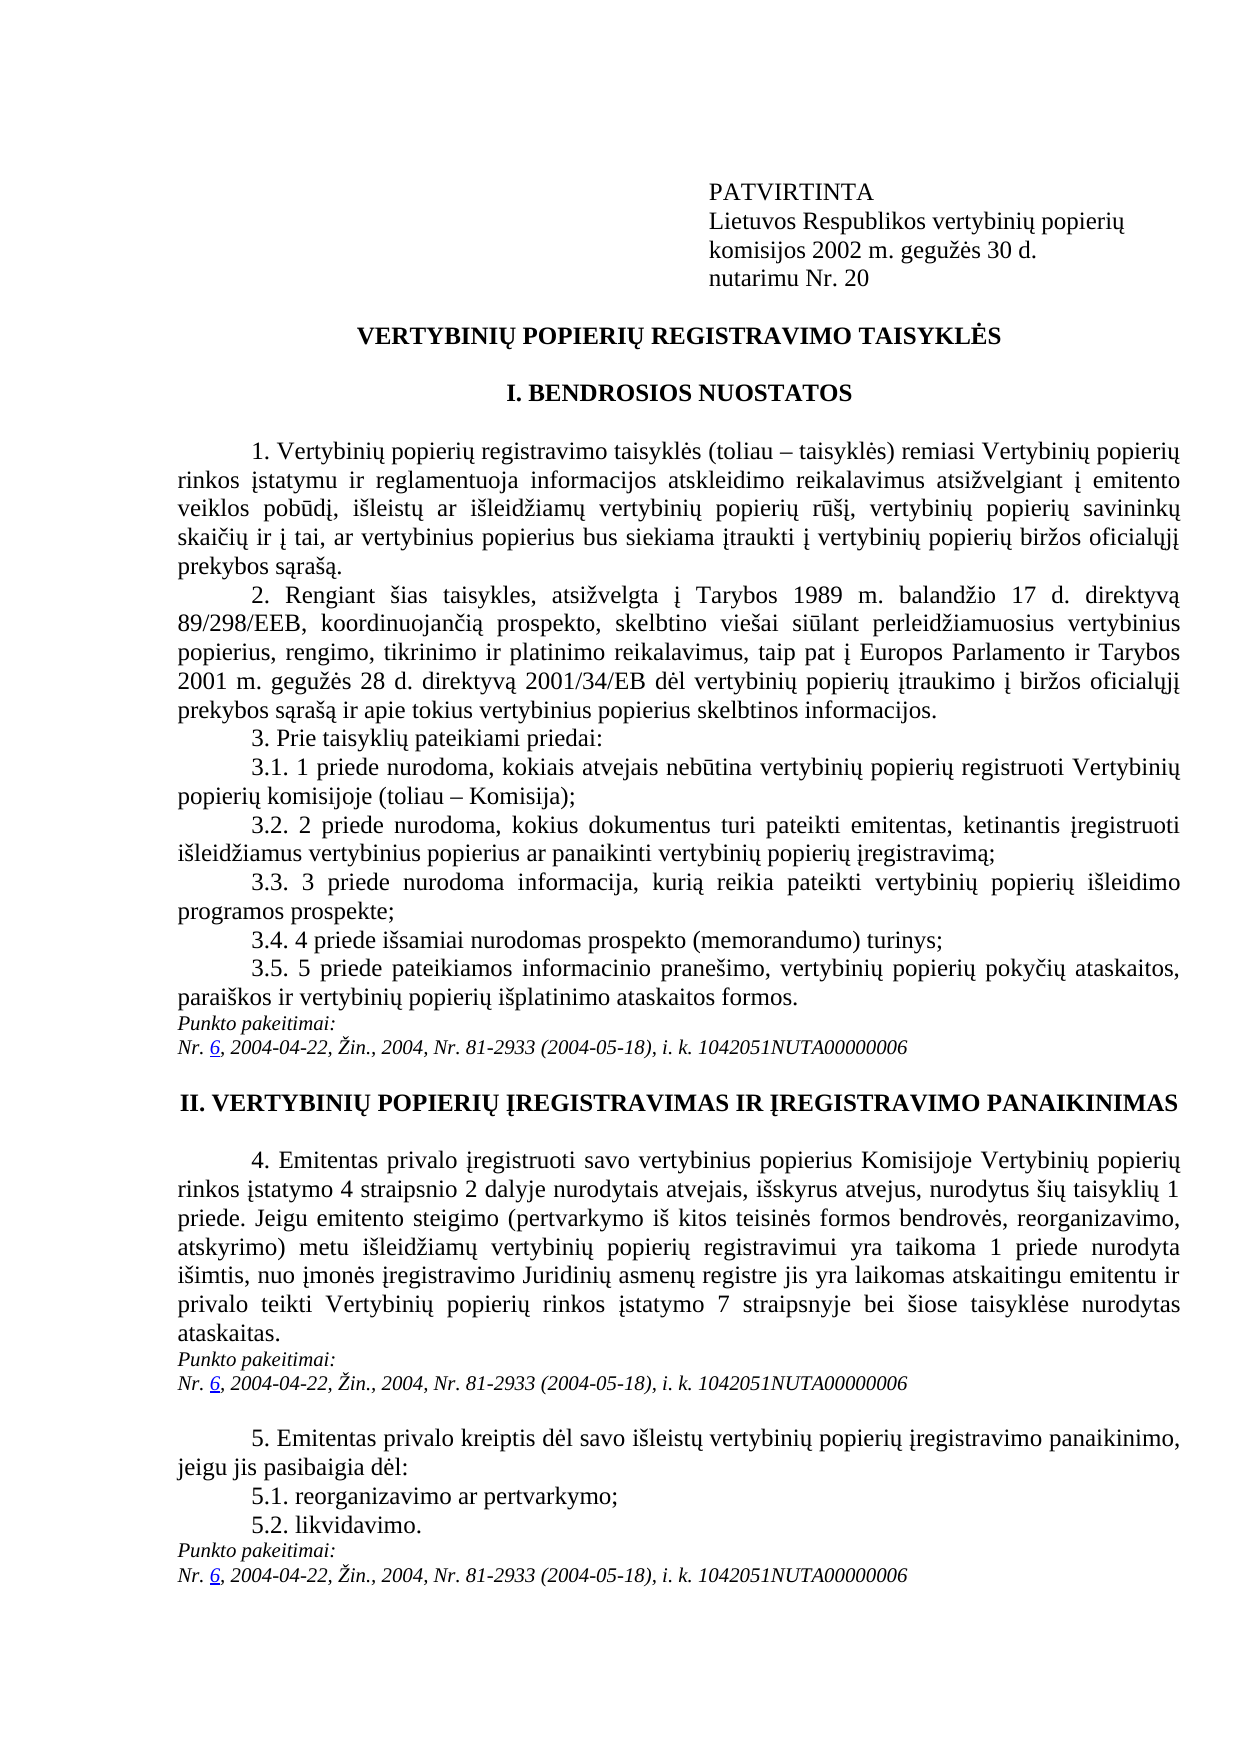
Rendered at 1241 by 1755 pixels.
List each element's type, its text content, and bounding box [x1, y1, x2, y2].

text Punkto pakeitimai: [177, 1011, 1181, 1035]
text 3.2. 2 priede nurodoma, kokius dokumentus turi pateikti emitentas, ketinantis įregistruoti išleidžiamus vertybinius popierius ar panaikinti vertybinių popierių įregistravimą; [177, 810, 1181, 867]
text 3.5. 5 priede pateikiamos informacinio pranešimo, vertybinių popierių pokyčių ataskaitos, paraiškos ir vertybinių popierių išplatinimo ataskaitos formos. [177, 953, 1181, 1011]
text Nr. 6, 2004-04-22, Žin., 2004, Nr. 81-2933 (2004-05-18), i. k. 1042051NUTA00000006 [177, 1035, 1181, 1059]
text I. BENDROSIOS NUOSTATOS [177, 378, 1181, 407]
text nutarimu Nr. 20 [177, 263, 1181, 292]
text Nr. 6, 2004-04-22, Žin., 2004, Nr. 81-2933 (2004-05-18), i. k. 1042051NUTA00000006 [177, 1562, 1181, 1587]
text 4. Emitentas privalo įregistruoti savo vertybinius popierius Komisijoje Vertybinių popierių rinkos įstatymo 4 straipsnio 2 dalyje nurodytais atvejais, išskyrus atvejus, nurodytus šių taisyklių 1 priede. Jeigu emitento steigimo (pertvarkymo iš kitos teisinės formos bendrovės, reorganizavimo, atskyrimo) metu išleidžiamų vertybinių popierių registravimui yra taikoma 1 priede nurodyta išimtis, nuo įmonės įregistravimo Juridinių asmenų registre jis yra laikomas atskaitingu emitentu ir privalo teikti Vertybinių popierių rinkos įstatymo 7 straipsnyje bei šiose taisyklėse nurodytas ataskaitas. [177, 1145, 1181, 1347]
text Nr. 6, 2004-04-22, Žin., 2004, Nr. 81-2933 (2004-05-18), i. k. 1042051NUTA00000006 [177, 1371, 1181, 1395]
text 2. Rengiant šias taisykles, atsižvelgta į Tarybos 1989 m. balandžio 17 d. direktyvą 89/298/EEB, koordinuojančią prospekto, skelbtino viešai siūlant perleidžiamuosius vertybinius popierius, rengimo, tikrinimo ir platinimo reikalavimus, taip pat į Europos Parlamento ir Tarybos 2001 m. gegužės 28 d. direktyvą 2001/34/EB dėl vertybinių popierių įtraukimo į biržos oficialųjį prekybos sąrašą ir apie tokius vertybinius popierius skelbtinos informacijos. [177, 580, 1181, 723]
text 1. Vertybinių popierių registravimo taisyklės (toliau – taisyklės) remiasi Vertybinių popierių rinkos įstatymu ir reglamentuoja informacijos atskleidimo reikalavimus atsižvelgiant į emitento veiklos pobūdį, išleistų ar išleidžiamų vertybinių popierių rūšį, vertybinių popierių savininkų skaičių ir į tai, ar vertybinius popierius bus siekiama įtraukti į vertybinių popierių biržos oficialųjį prekybos sąrašą. [177, 436, 1181, 580]
text 3.1. 1 priede nurodoma, kokiais atvejais nebūtina vertybinių popierių registruoti Vertybinių popierių komisijoje (toliau – Komisija); [177, 752, 1181, 810]
text 3. Prie taisyklių pateikiami priedai: [177, 723, 1181, 752]
text komisijos 2002 m. gegužės 30 d. [177, 235, 1181, 263]
text 3.3. 3 priede nurodoma informacija, kurią reikia pateikti vertybinių popierių išleidimo programos prospekte; [177, 867, 1181, 925]
text II. VERTYBINIŲ POPIERIŲ ĮREGISTRAVIMAS IR ĮREGISTRAVIMO PANAIKINIMAS [177, 1088, 1181, 1117]
text Lietuvos Respublikos vertybinių popierių [177, 206, 1181, 235]
text 5.1. reorganizavimo ar pertvarkymo; [177, 1481, 1181, 1510]
text VERTYBINIŲ POPIERIŲ REGISTRAVIMO TAISYKLĖS [177, 321, 1181, 350]
text 5. Emitentas privalo kreiptis dėl savo išleistų vertybinių popierių įregistravimo panaikinimo, jeigu jis pasibaigia dėl: [177, 1423, 1181, 1481]
text 3.4. 4 priede išsamiai nurodomas prospekto (memorandumo) turinys; [177, 925, 1181, 953]
text PATVIRTINTA [177, 177, 1181, 206]
text 5.2. likvidavimo. [177, 1510, 1181, 1538]
text Punkto pakeitimai: [177, 1538, 1181, 1562]
text Punkto pakeitimai: [177, 1347, 1181, 1371]
